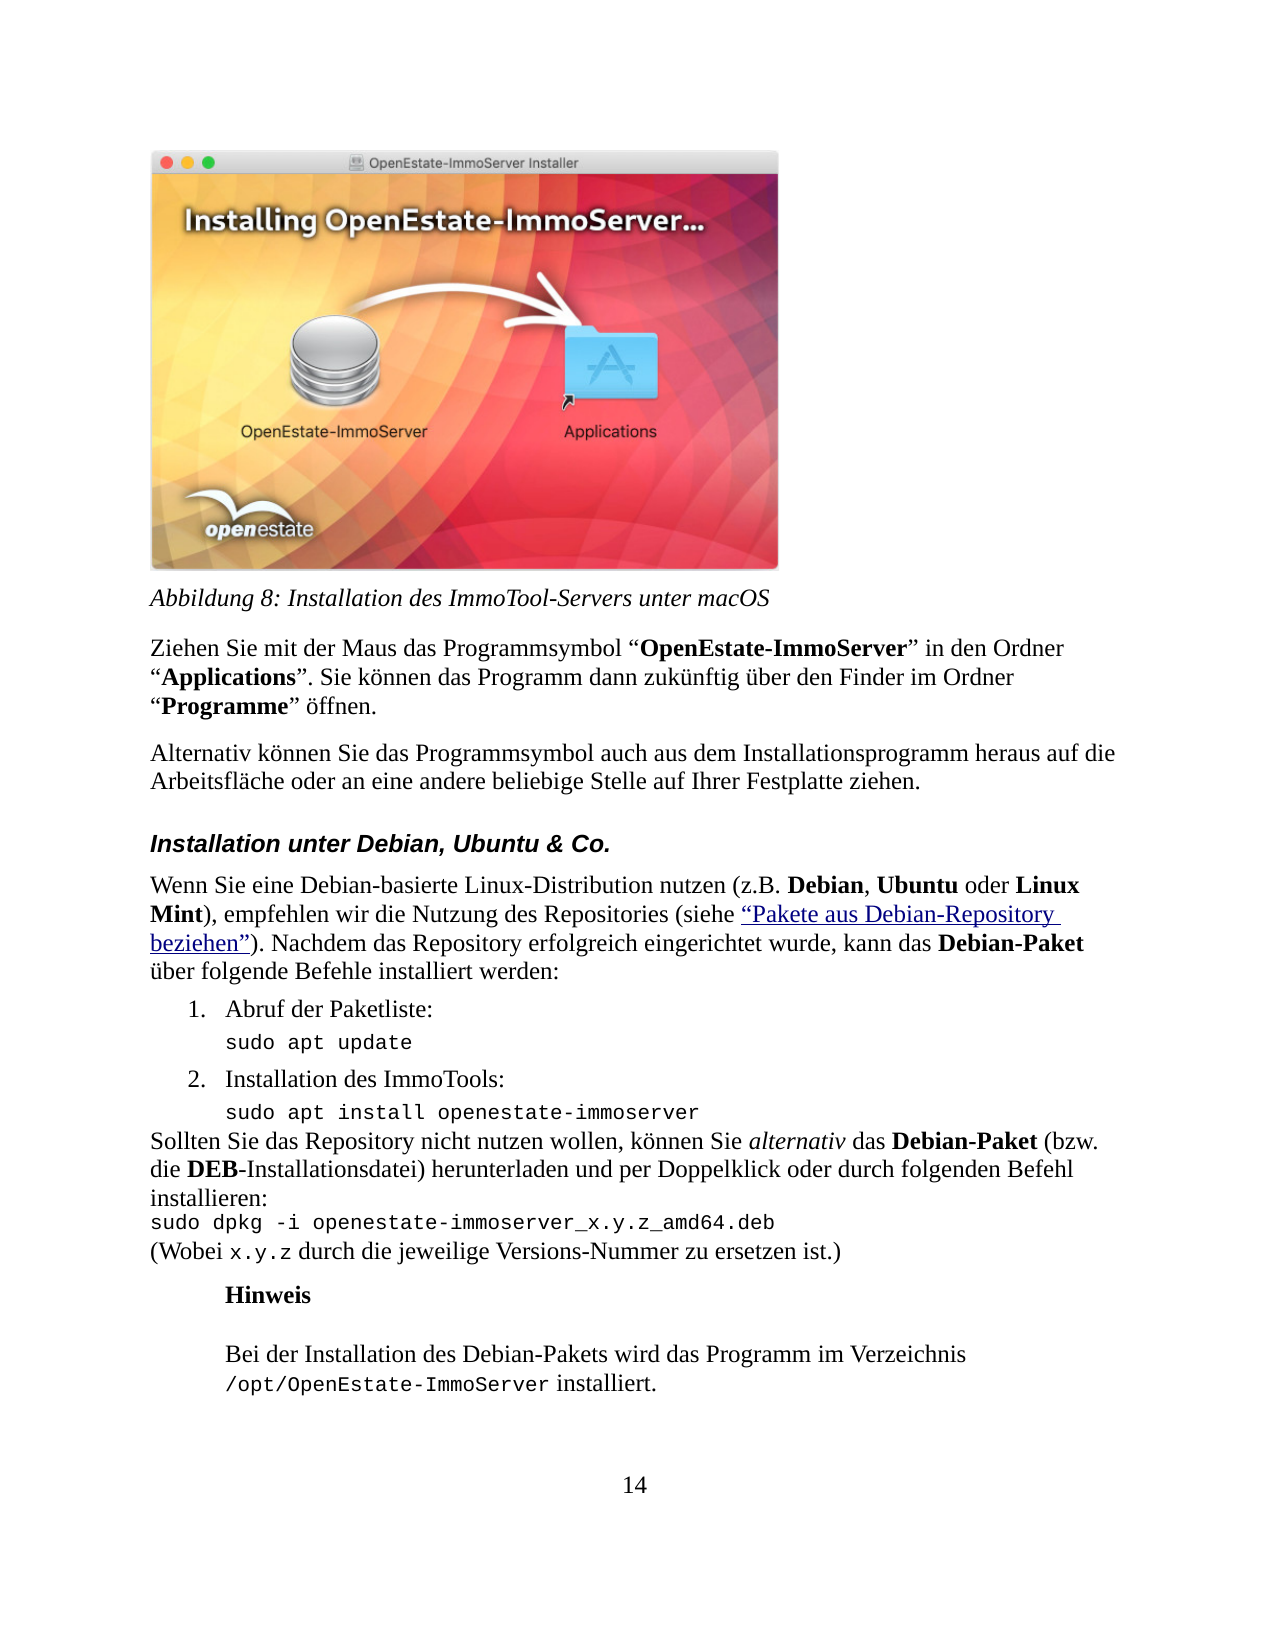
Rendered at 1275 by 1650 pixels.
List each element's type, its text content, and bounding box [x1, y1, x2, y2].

picture [150, 150, 780, 571]
text Wenn Sie eine Debian-basierte Linux-Distribution nutzen (z.B. Debian, Ubuntu oder Linux Mint), empfehlen wir die Nutzung des Repositories (siehe “Pakete aus Debian-Repository beziehen”). Nachdem das Repository erfolgreich eingerichtet wurde, kann das Debian-Paket über folgende Befehle installiert werden: [150, 870, 1125, 985]
subtitle Installation unter Debian, Ubuntu & Co. [150, 829, 1125, 858]
list Installation des ImmoTools: [187, 1064, 1125, 1093]
text Bei der Installation des Debian-Pakets wird das Programm im Verzeichnis /opt/OpenEstate-ImmoServer installiert. [225, 1339, 1125, 1397]
text Sollten Sie das Repository nicht nutzen wollen, können Sie alternativ das Debian-Paket (bzw. die DEB-Installationsdatei) herunterladen und per Doppelklick oder durch folgenden Befehl installieren: [150, 1126, 1125, 1212]
text Hinweis [225, 1280, 1125, 1309]
list sudo apt update [187, 1032, 1125, 1056]
text sudo dpkg -i openestate-immoserver_x.y.z_amd64.deb [150, 1212, 1125, 1236]
list sudo apt install openestate-immoserver [187, 1102, 1125, 1126]
text Abbildung 8: Installation des ImmoTool-Servers unter macOS [150, 583, 1125, 612]
list Abruf der Paketliste: [187, 994, 1125, 1023]
text Ziehen Sie mit der Maus das Programmsymbol “OpenEstate-ImmoServer” in den Ordner “Applications”. Sie können das Programm dann zukünftig über den Finder im Ordner “Programme” öffnen. [150, 633, 1125, 720]
text (Wobei x.y.z durch die jeweilige Versions-Nummer zu ersetzen ist.) [150, 1236, 1125, 1265]
text Alternativ können Sie das Programmsymbol auch aus dem Installationsprogramm heraus auf die Arbeitsfläche oder an eine andere beliebige Stelle auf Ihrer Festplatte ziehen. [150, 738, 1125, 795]
